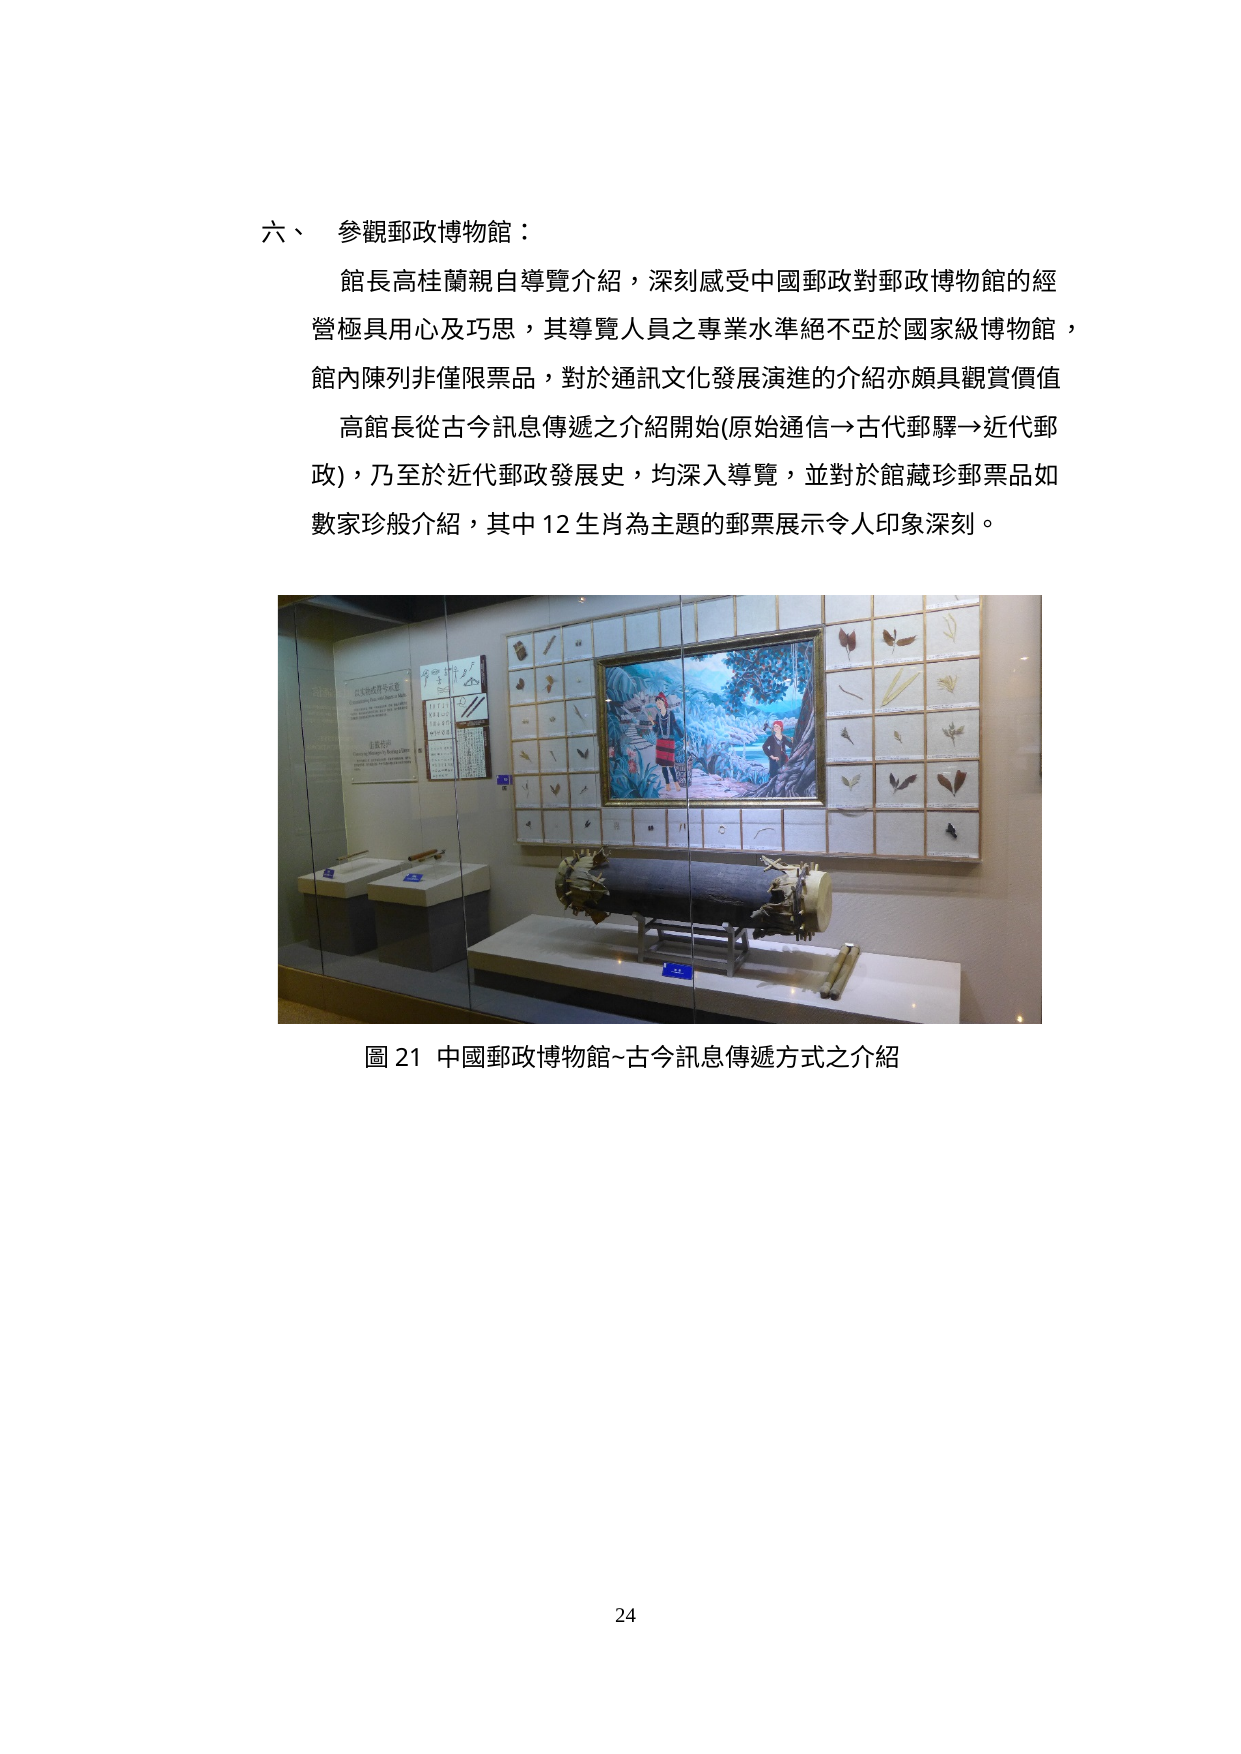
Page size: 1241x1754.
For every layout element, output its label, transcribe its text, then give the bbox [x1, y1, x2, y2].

picture [313, 595, 1045, 1027]
text 圖21 中國郵政博物館~古今訊息傳遞方式之介紹 [276, 598, 1044, 1074]
text 高館長從古今訊息傳遞之介紹開始(原始通信→古代郵驛→近代郵政)，乃至於近代郵政發展史，均深入導覽，並對於館藏珍郵票品如數家珍般介紹，其中12生肖為主題的郵票展示令人印象深刻。 [311, 406, 1059, 541]
text 館長高桂蘭親自導覽介紹，深刻感受中國郵政對郵政博物館的經營極具用心及巧思，其導覽人員之專業水準絕不亞於國家級博物館，館內陳列非僅限票品，對於通訊文化發展演進的介紹亦頗具觀賞價值。 [311, 261, 1059, 396]
list 參觀郵政博物館： [261, 212, 1084, 250]
